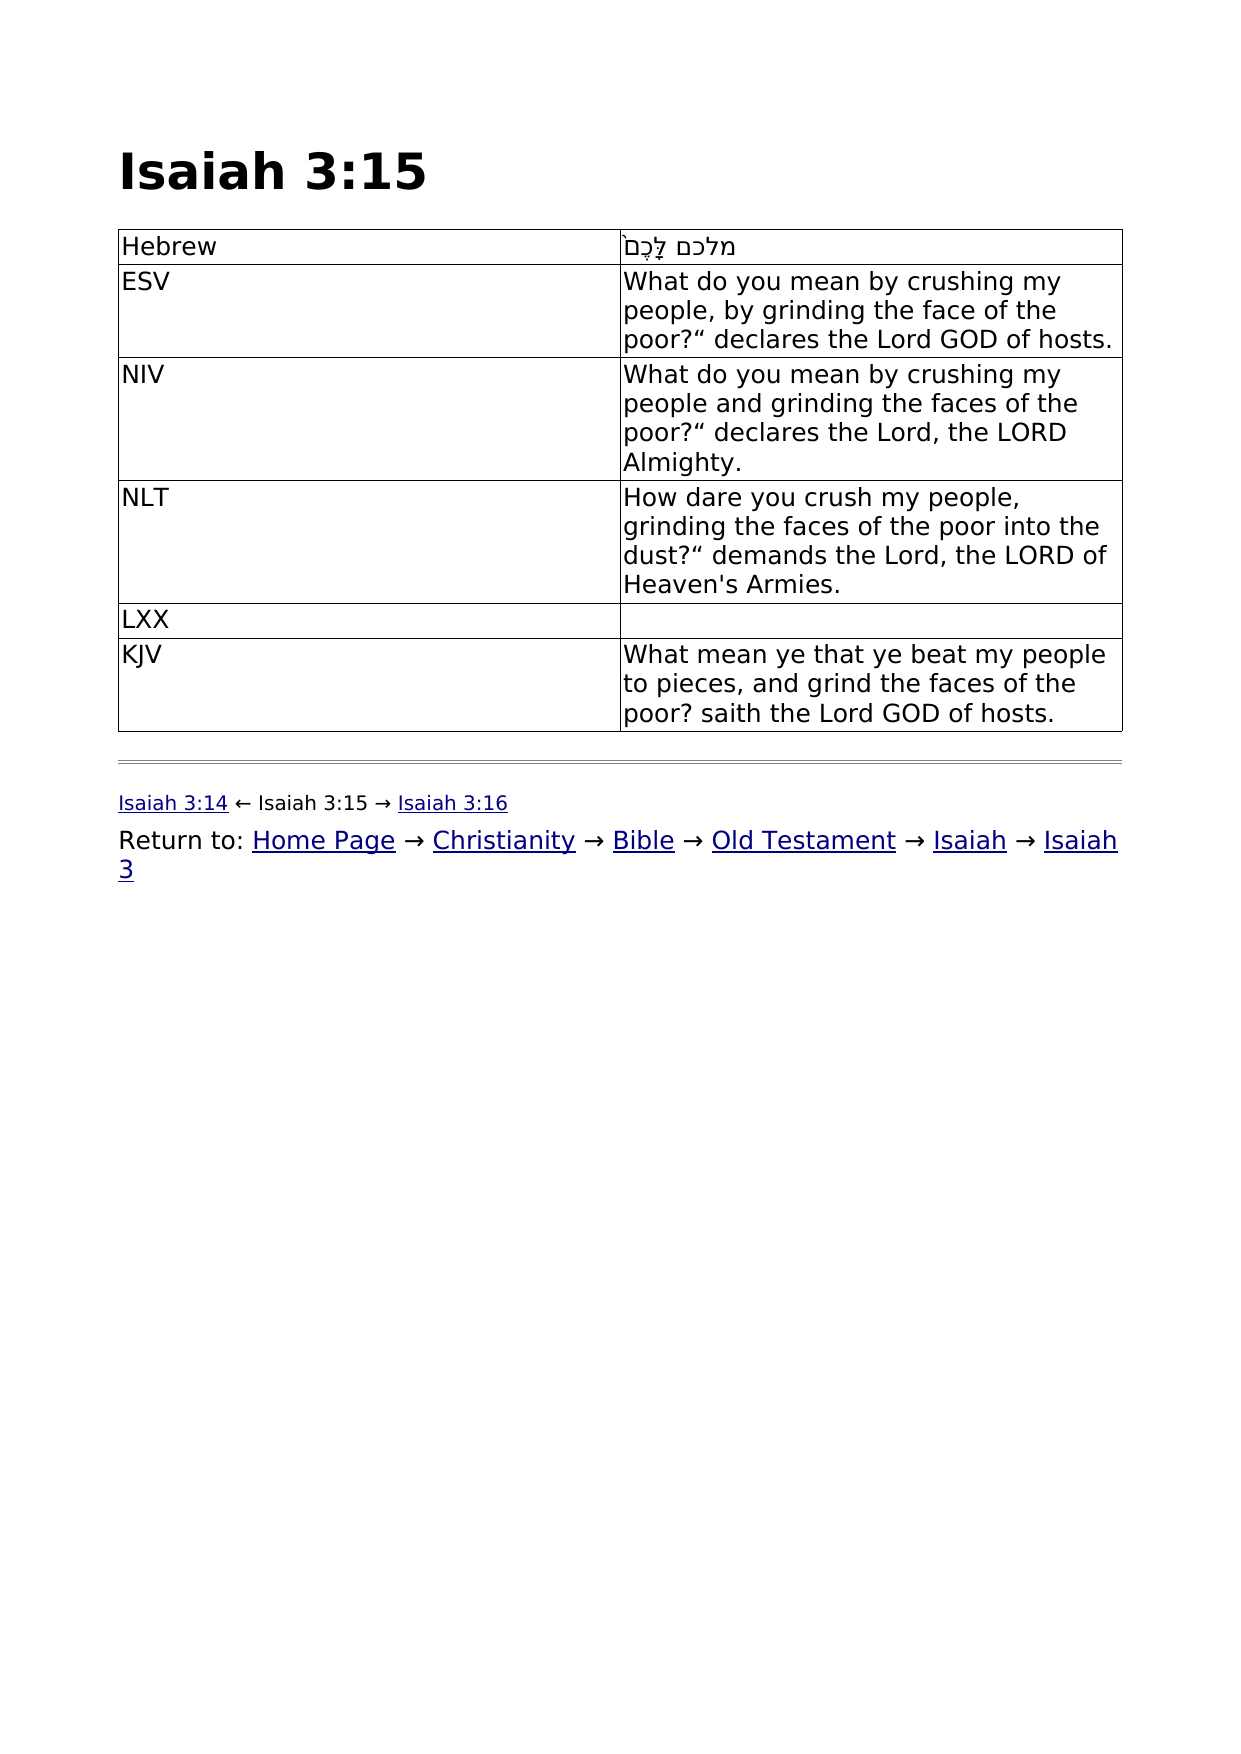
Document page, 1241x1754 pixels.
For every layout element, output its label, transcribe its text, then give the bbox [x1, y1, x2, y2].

subtitle Isaiah 3:15 [118, 143, 1122, 201]
table_cell What do you mean by crushing my people and grinding the faces of the poor?“ declares the Lord, the LORD Almighty. [621, 358, 1122, 480]
table_cell What do you mean by crushing my people, by grinding the face of the poor?“ declares the Lord GOD of hosts. [621, 265, 1122, 357]
table_cell [621, 604, 1122, 637]
text Isaiah 3:14 ← Isaiah 3:15 → Isaiah 3:16 [118, 792, 1122, 826]
table_header מלכם לָּכֶם֙ [621, 230, 1122, 264]
table_cell How dare you crush my people, grinding the faces of the poor into the dust?“ demands the Lord, the LORD of Heaven's Armies. [621, 481, 1122, 602]
table_cell NLT [119, 481, 620, 602]
table_cell What mean ye that ye beat my people to pieces, and grind the faces of the poor? saith the Lord GOD of hosts. [621, 639, 1122, 731]
table_cell NIV [119, 358, 620, 480]
text Return to: Home Page → Christianity → Bible → Old Testament → Isaiah → Isaiah 3 [118, 826, 1122, 884]
table_cell LXX [119, 604, 620, 637]
table_cell ESV [119, 265, 620, 357]
table_cell KJV [119, 639, 620, 731]
table_header Hebrew [119, 230, 620, 264]
